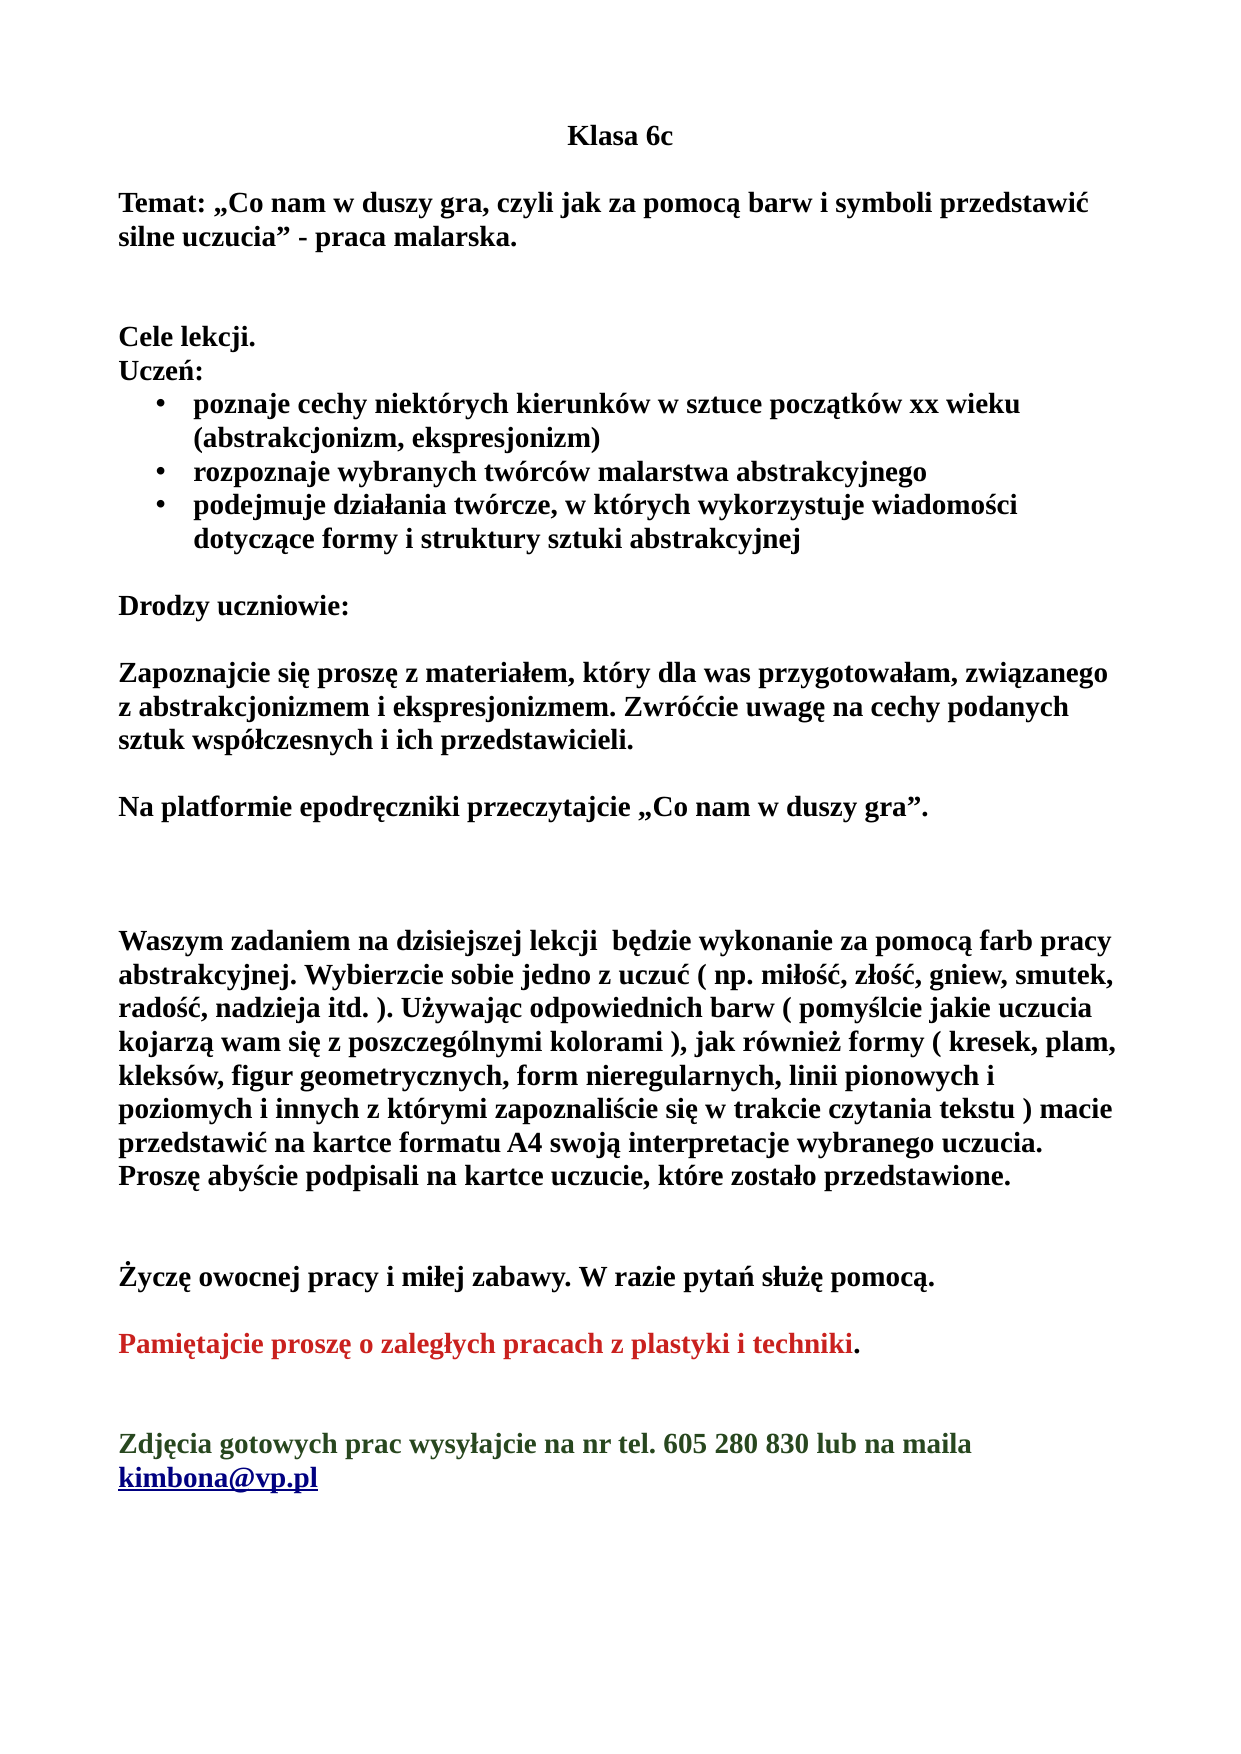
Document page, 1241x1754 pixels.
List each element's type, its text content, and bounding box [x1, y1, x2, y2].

text Życzę owocnej pracy i miłej zabawy. W razie pytań służę pomocą. [118, 1259, 1122, 1292]
list podejmuje działania twórcze, w których wykorzystuje wiadomości dotyczące formy i struktury sztuki abstrakcyjnej [156, 487, 1122, 554]
text Zdjęcia gotowych prac wysyłajcie na nr tel. 605 280 830 lub na maila kimbona@vp.pl [118, 1427, 1122, 1494]
list rozpoznaje wybranych twórców malarstwa abstrakcyjnego [156, 454, 1122, 487]
text Klasa 6c [118, 118, 1122, 152]
text Zapoznajcie się proszę z materiałem, który dla was przygotowałam, związanego z abstrakcjonizmem i ekspresjonizmem. Zwróćcie uwagę na cechy podanych sztuk współczesnych i ich przedstawicieli. [118, 655, 1122, 756]
text Proszę abyście podpisali na kartce uczucie, które zostało przedstawione. [118, 1158, 1122, 1192]
text Na platformie epodręczniki przeczytajcie „Co nam w duszy gra”. [118, 789, 1122, 823]
text Cele lekcji. [118, 319, 1122, 353]
text Uczeń: [118, 353, 1122, 386]
list poznaje cechy niektórych kierunków w sztuce początków xx wieku (abstrakcjonizm, ekspresjonizm) [156, 386, 1122, 454]
text Drodzy uczniowie: [118, 588, 1122, 622]
text Pamiętajcie proszę o zaległych pracach z plastyki i techniki. [118, 1326, 1122, 1359]
text Temat: „Co nam w duszy gra, czyli jak za pomocą barw i symboli przedstawić silne uczucia” - praca malarska. [118, 185, 1122, 252]
text Waszym zadaniem na dzisiejszej lekcji będzie wykonanie za pomocą farb pracy abstrakcyjnej. Wybierzcie sobie jedno z uczuć ( np. miłość, złość, gniew, smutek, radość, nadzieja itd. ). Używając odpowiednich barw ( pomyślcie jakie uczucia kojarzą wam się z poszczególnymi kolorami ), jak również formy ( kresek, plam, kleksów, figur geometrycznych, form nieregularnych, linii pionowych i poziomych i innych z którymi zapoznaliście się w trakcie czytania tekstu ) macie przedstawić na kartce formatu A4 swoją interpretacje wybranego uczucia. [118, 923, 1122, 1158]
